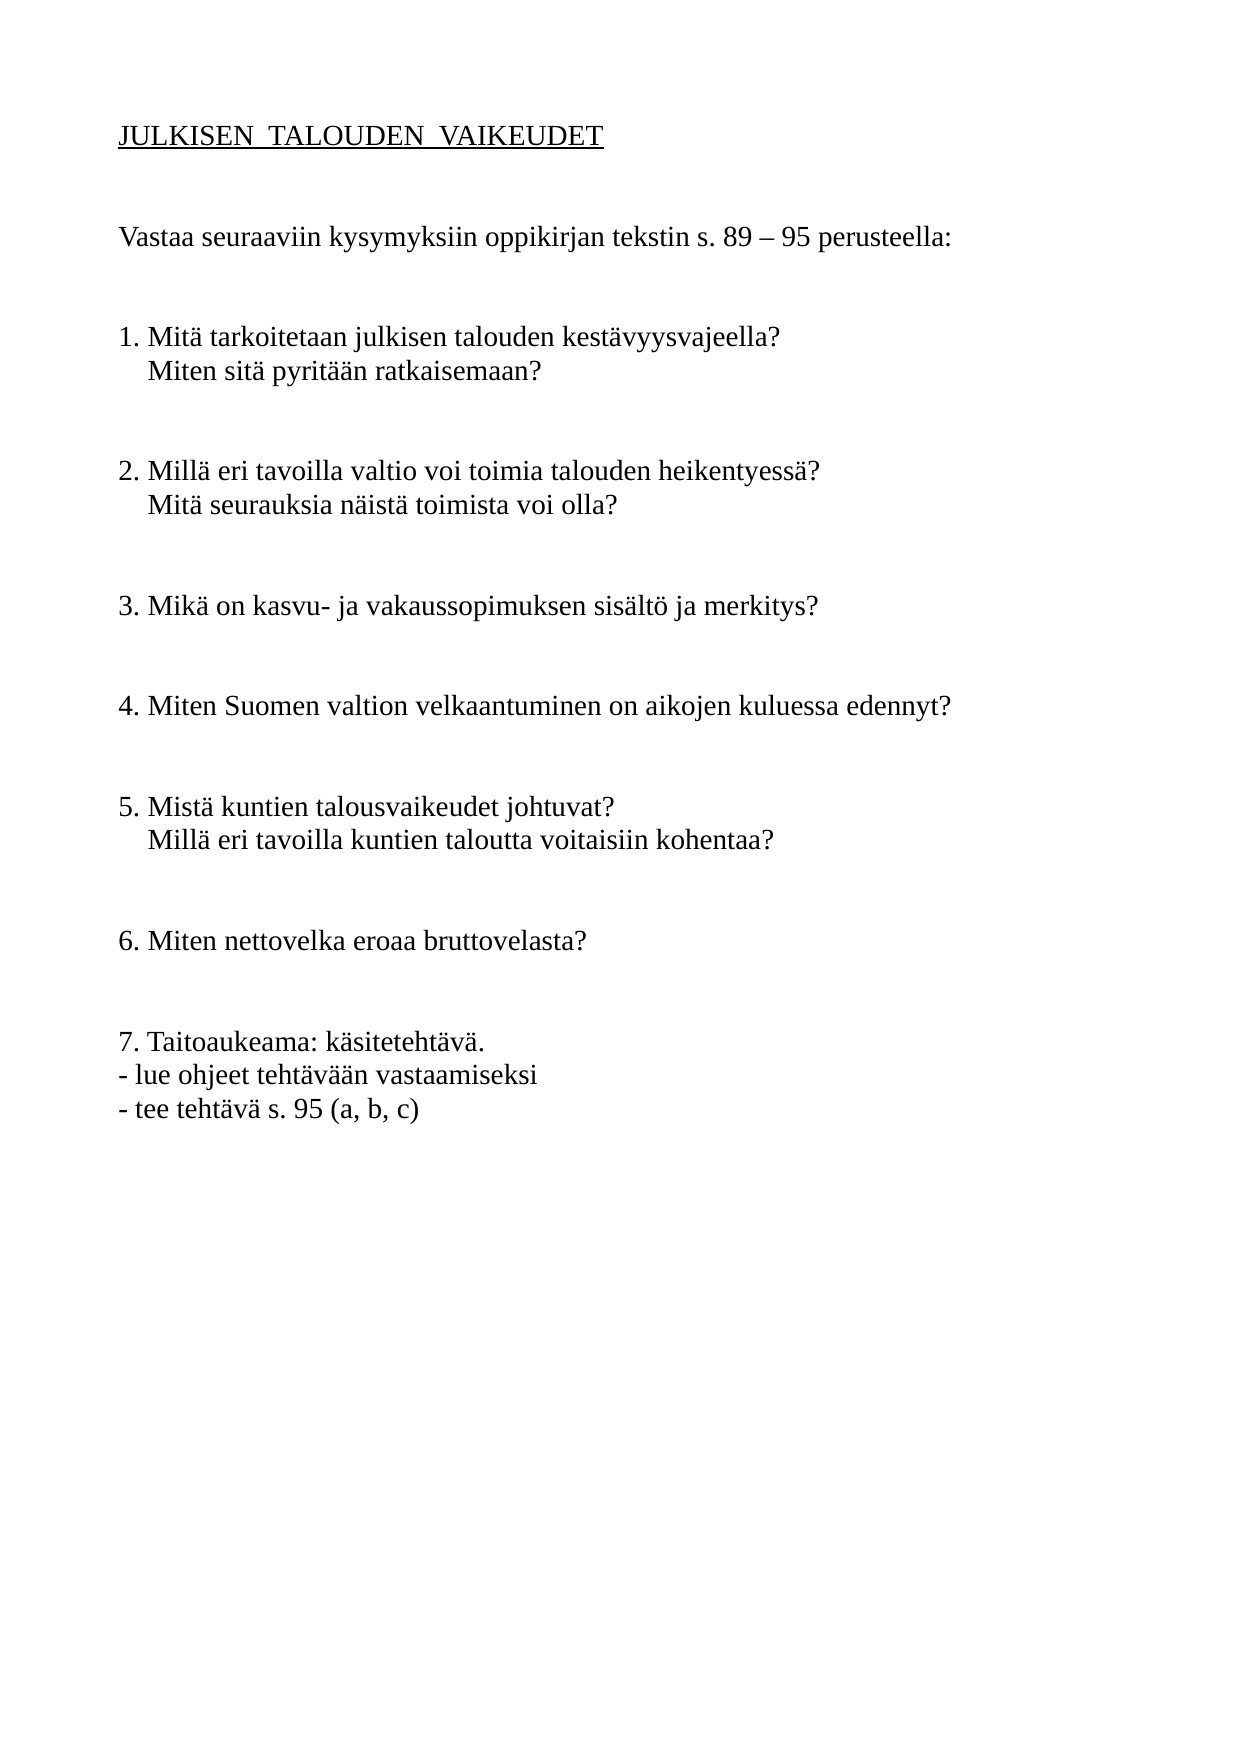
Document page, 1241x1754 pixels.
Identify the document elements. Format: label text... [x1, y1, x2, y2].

text Vastaa seuraaviin kysymyksiin oppikirjan tekstin s. 89 – 95 perusteella: [118, 219, 1122, 252]
text - lue ohjeet tehtävään vastaamiseksi [118, 1057, 1122, 1091]
text Millä eri tavoilla kuntien taloutta voitaisiin kohentaa? [118, 822, 1122, 856]
text 3. Mikä on kasvu- ja vakaussopimuksen sisältö ja merkitys? [118, 588, 1122, 621]
text 5. Mistä kuntien talousvaikeudet johtuvat? [118, 789, 1122, 822]
text 2. Millä eri tavoilla valtio voi toimia talouden heikentyessä? [118, 453, 1122, 487]
text Mitä seurauksia näistä toimista voi olla? [118, 487, 1122, 521]
text 4. Miten Suomen valtion velkaantuminen on aikojen kuluessa edennyt? [118, 688, 1122, 722]
text - tee tehtävä s. 95 (a, b, c) [118, 1091, 1122, 1124]
text Miten sitä pyritään ratkaisemaan? [118, 353, 1122, 386]
text 6. Miten nettovelka eroaa bruttovelasta? [118, 923, 1122, 957]
text 1. Mitä tarkoitetaan julkisen talouden kestävyysvajeella? [118, 319, 1122, 353]
text 7. Taitoaukeama: käsitetehtävä. [118, 1024, 1122, 1057]
text JULKISEN TALOUDEN VAIKEUDET [118, 118, 1122, 152]
